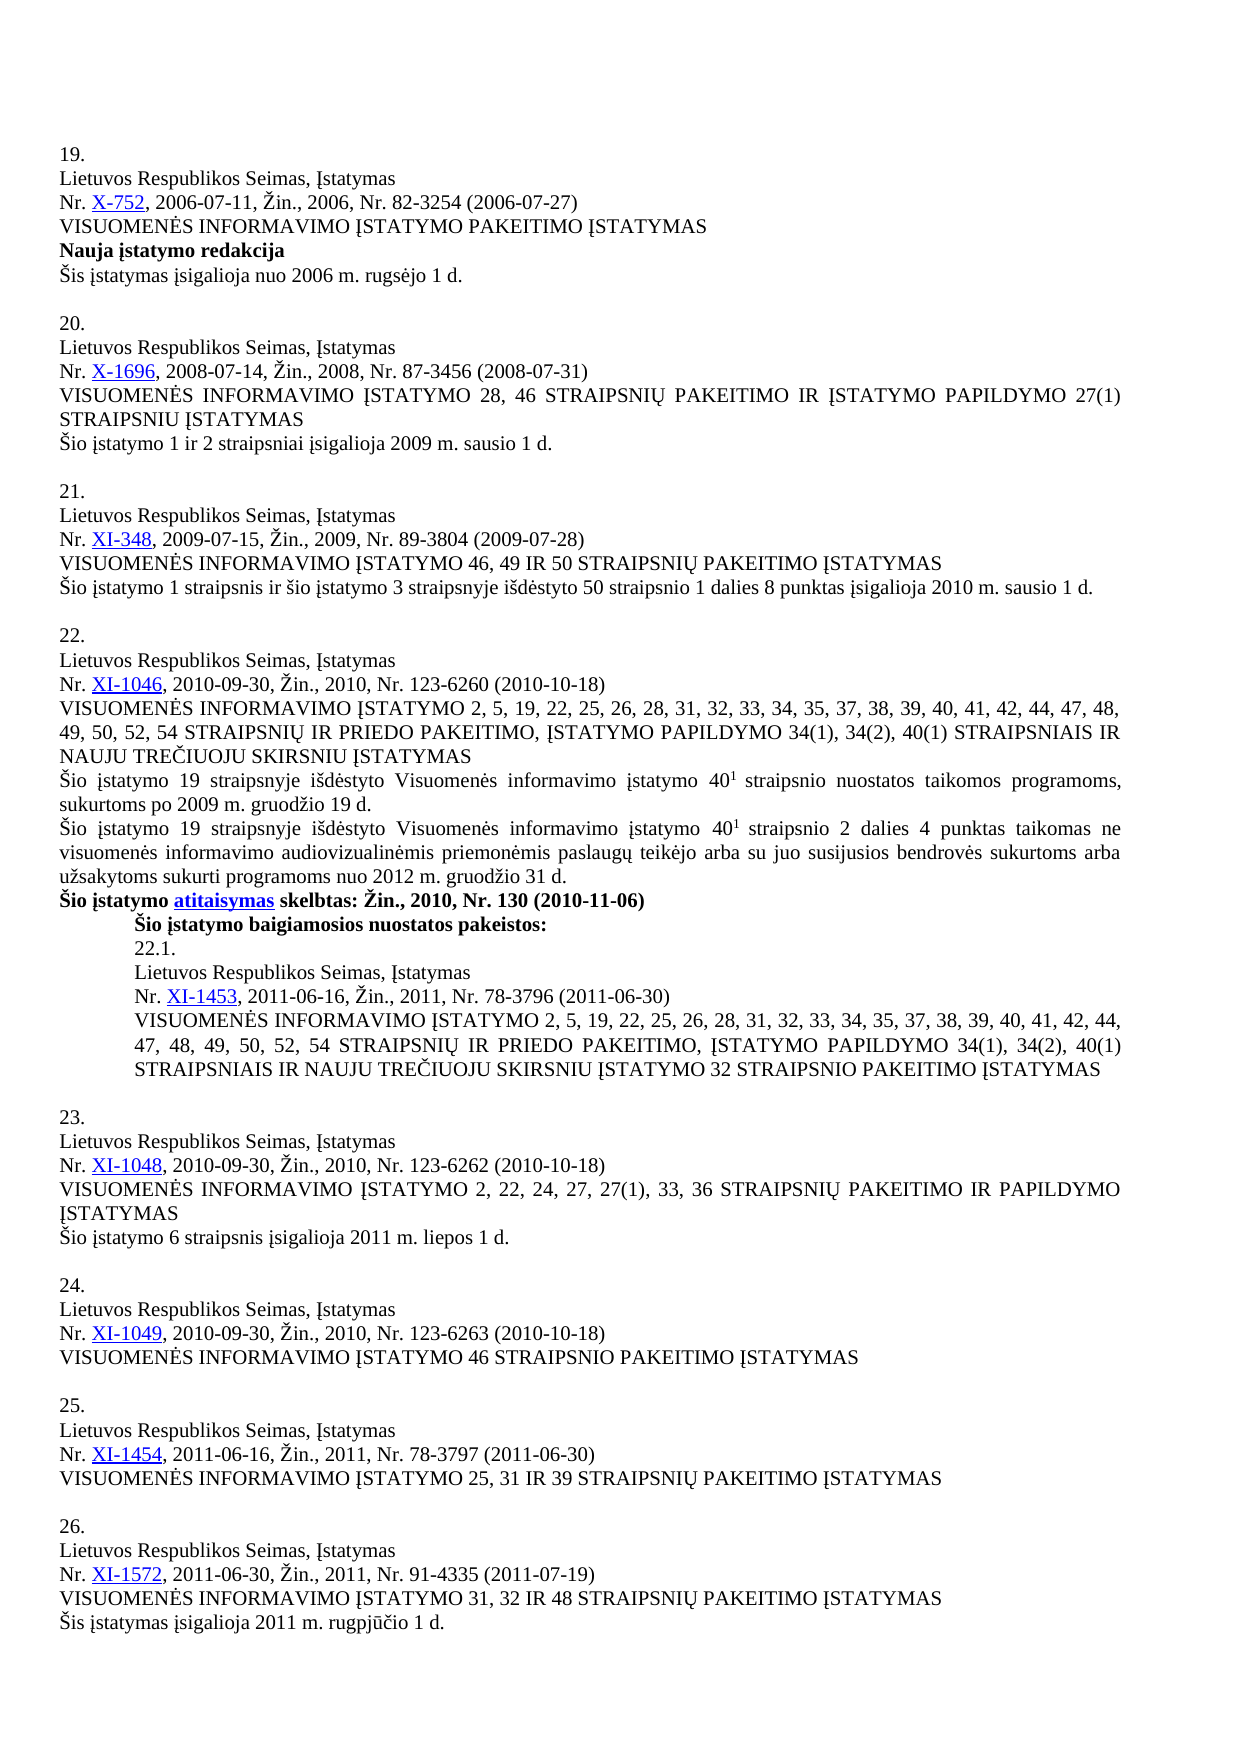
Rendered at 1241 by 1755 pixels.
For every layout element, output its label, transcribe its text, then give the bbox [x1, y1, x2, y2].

text VISUOMENĖS INFORMAVIMO ĮSTATYMO 46, 49 IR 50 STRAIPSNIŲ PAKEITIMO ĮSTATYMAS [59, 551, 1122, 575]
text 26. [59, 1514, 1122, 1538]
text Lietuvos Respublikos Seimas, Įstatymas [59, 1538, 1122, 1562]
text Nr. XI-348, 2009-07-15, Žin., 2009, Nr. 89-3804 (2009-07-28) [59, 527, 1122, 551]
text 23. [59, 1105, 1122, 1129]
text Nr. XI-1454, 2011-06-16, Žin., 2011, Nr. 78-3797 (2011-06-30) [59, 1442, 1122, 1466]
text Nr. XI-1049, 2010-09-30, Žin., 2010, Nr. 123-6263 (2010-10-18) [59, 1321, 1122, 1345]
text VISUOMENĖS INFORMAVIMO ĮSTATYMO 2, 5, 19, 22, 25, 26, 28, 31, 32, 33, 34, 35, 37, 38, 39, 40, 41, 42, 44, 47, 48, 49, 50, 52, 54 STRAIPSNIŲ IR PRIEDO PAKEITIMO, ĮSTATYMO PAPILDYMO 34(1), 34(2), 40(1) STRAIPSNIAIS IR NAUJU TREČIUOJU SKIRSNIU ĮSTATYMAS [59, 696, 1122, 768]
text Lietuvos Respublikos Seimas, Įstatymas [59, 1417, 1122, 1442]
text Nr. XI-1048, 2010-09-30, Žin., 2010, Nr. 123-6262 (2010-10-18) [59, 1153, 1122, 1177]
text Šio įstatymo 1 straipsnis ir šio įstatymo 3 straipsnyje išdėstyto 50 straipsnio 1 dalies 8 punktas įsigalioja 2010 m. sausio 1 d. [59, 575, 1122, 599]
text 22.1. [59, 936, 1122, 960]
text 20. [59, 311, 1122, 335]
text VISUOMENĖS INFORMAVIMO ĮSTATYMO 2, 5, 19, 22, 25, 26, 28, 31, 32, 33, 34, 35, 37, 38, 39, 40, 41, 42, 44, 47, 48, 49, 50, 52, 54 STRAIPSNIŲ IR PRIEDO PAKEITIMO, ĮSTATYMO PAPILDYMO 34(1), 34(2), 40(1) STRAIPSNIAIS IR NAUJU TREČIUOJU SKIRSNIU ĮSTATYMO 32 STRAIPSNIO PAKEITIMO ĮSTATYMAS [134, 1008, 1122, 1081]
text VISUOMENĖS INFORMAVIMO ĮSTATYMO 46 STRAIPSNIO PAKEITIMO ĮSTATYMAS [59, 1345, 1122, 1369]
text VISUOMENĖS INFORMAVIMO ĮSTATYMO 2, 22, 24, 27, 27(1), 33, 36 STRAIPSNIŲ PAKEITIMO IR PAPILDYMO ĮSTATYMAS [59, 1177, 1122, 1225]
text Lietuvos Respublikos Seimas, Įstatymas [59, 647, 1122, 672]
text Šio įstatymo atitaisymas skelbtas: Žin., 2010, Nr. 130 (2010-11-06) [59, 888, 1122, 912]
text Lietuvos Respublikos Seimas, Įstatymas [59, 503, 1122, 527]
text 19. [59, 142, 1122, 166]
text Šio įstatymo 1 ir 2 straipsniai įsigalioja 2009 m. sausio 1 d. [59, 431, 1122, 455]
text Šis įstatymas įsigalioja 2011 m. rugpjūčio 1 d. [59, 1610, 1122, 1634]
text Lietuvos Respublikos Seimas, Įstatymas [59, 1297, 1122, 1321]
text Nr. X-1696, 2008-07-14, Žin., 2008, Nr. 87-3456 (2008-07-31) [59, 359, 1122, 383]
text VISUOMENĖS INFORMAVIMO ĮSTATYMO 25, 31 IR 39 STRAIPSNIŲ PAKEITIMO ĮSTATYMAS [59, 1466, 1122, 1490]
text Nr. XI-1453, 2011-06-16, Žin., 2011, Nr. 78-3796 (2011-06-30) [59, 984, 1122, 1008]
text Šis įstatymas įsigalioja nuo 2006 m. rugsėjo 1 d. [59, 262, 1122, 287]
text Šio įstatymo baigiamosios nuostatos pakeistos: [59, 912, 1122, 936]
text Lietuvos Respublikos Seimas, Įstatymas [59, 960, 1122, 984]
text 22. [59, 623, 1122, 647]
text Nr. XI-1572, 2011-06-30, Žin., 2011, Nr. 91-4335 (2011-07-19) [59, 1562, 1122, 1586]
text VISUOMENĖS INFORMAVIMO ĮSTATYMO PAKEITIMO ĮSTATYMAS [59, 214, 1122, 238]
text Lietuvos Respublikos Seimas, Įstatymas [59, 1129, 1122, 1153]
text 21. [59, 479, 1122, 503]
text Lietuvos Respublikos Seimas, Įstatymas [59, 335, 1122, 359]
text VISUOMENĖS INFORMAVIMO ĮSTATYMO 28, 46 STRAIPSNIŲ PAKEITIMO IR ĮSTATYMO PAPILDYMO 27(1) STRAIPSNIU ĮSTATYMAS [59, 383, 1122, 431]
text Šio įstatymo 19 straipsnyje išdėstyto Visuomenės informavimo įstatymo 401 straipsnio nuostatos taikomos programoms, sukurtoms po 2009 m. gruodžio 19 d. [59, 768, 1122, 816]
text Lietuvos Respublikos Seimas, Įstatymas [59, 166, 1122, 190]
text Nr. XI-1046, 2010-09-30, Žin., 2010, Nr. 123-6260 (2010-10-18) [59, 672, 1122, 696]
text 25. [59, 1393, 1122, 1417]
text Nauja įstatymo redakcija [59, 238, 1122, 262]
text Šio įstatymo 19 straipsnyje išdėstyto Visuomenės informavimo įstatymo 401 straipsnio 2 dalies 4 punktas taikomas ne visuomenės informavimo audiovizualinėmis priemonėmis paslaugų teikėjo arba su juo susijusios bendrovės sukurtoms arba užsakytoms sukurti programoms nuo 2012 m. gruodžio 31 d. [59, 816, 1122, 888]
text VISUOMENĖS INFORMAVIMO ĮSTATYMO 31, 32 IR 48 STRAIPSNIŲ PAKEITIMO ĮSTATYMAS [59, 1586, 1122, 1610]
text 24. [59, 1273, 1122, 1297]
text Šio įstatymo 6 straipsnis įsigalioja 2011 m. liepos 1 d. [59, 1225, 1122, 1249]
text Nr. X-752, 2006-07-11, Žin., 2006, Nr. 82-3254 (2006-07-27) [59, 190, 1122, 214]
